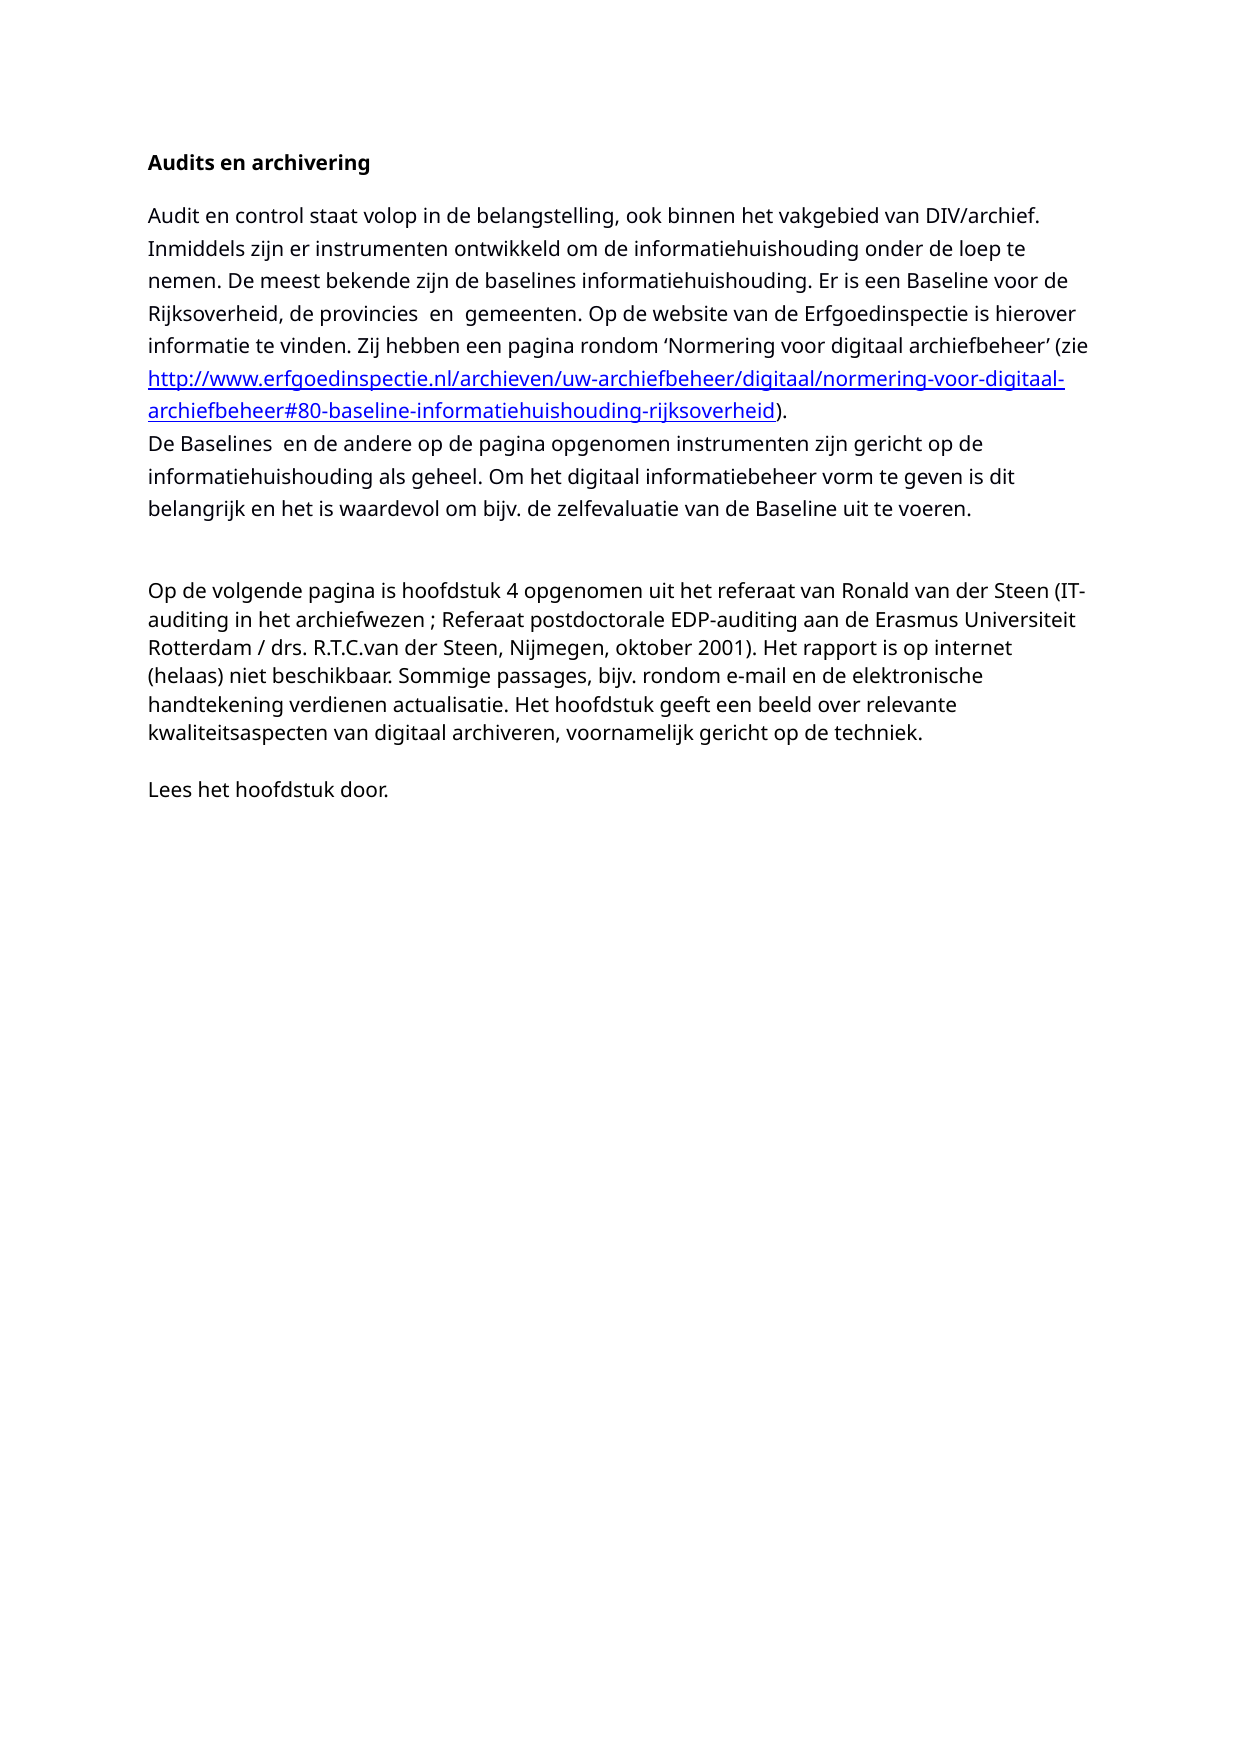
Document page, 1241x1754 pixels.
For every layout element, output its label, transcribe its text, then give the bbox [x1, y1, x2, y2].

subtitle Audit en control staat volop in de belangstelling, ook binnen het vakgebied van DIV/archief. Inmiddels zijn er instrumenten ontwikkeld om de informatiehuishouding onder de loep te nemen. De meest bekende zijn de baselines informatiehuishouding. Er is een Baseline voor de Rijksoverheid, de provincies en gemeenten. Op de website van de Erfgoedinspectie is hierover informatie te vinden. Zij hebben een pagina rondom ‘Normering voor digitaal archiefbeheer’ (zie http://www.erfgoedinspectie.nl/archieven/uw-archiefbeheer/digitaal/normering-voor-digitaal-archiefbeheer#80-baseline-informatiehuishouding-rijksoverheid). De Baselines en de andere op de pagina opgenomen instrumenten zijn gericht op de informatiehuishouding als geheel. Om het digitaal informatiebeheer vorm te geven is dit belangrijk en het is waardevol om bijv. de zelfevaluatie van de Baseline uit te voeren. [148, 201, 1093, 523]
text Audits en archivering [148, 148, 1093, 176]
text Op de volgende pagina is hoofdstuk 4 opgenomen uit het referaat van Ronald van der Steen (IT-auditing in het archiefwezen ; Referaat postdoctorale EDP-auditing aan de Erasmus Universiteit Rotterdam / drs. R.T.C.van der Steen, Nijmegen, oktober 2001). Het rapport is op internet (helaas) niet beschikbaar. Sommige passages, bijv. rondom e-mail en de elektronische handtekening verdienen actualisatie. Het hoofdstuk geeft een beeld over relevante kwaliteitsaspecten van digitaal archiveren, voornamelijk gericht op de techniek. Lees het hoofdstuk door. [148, 548, 1093, 804]
